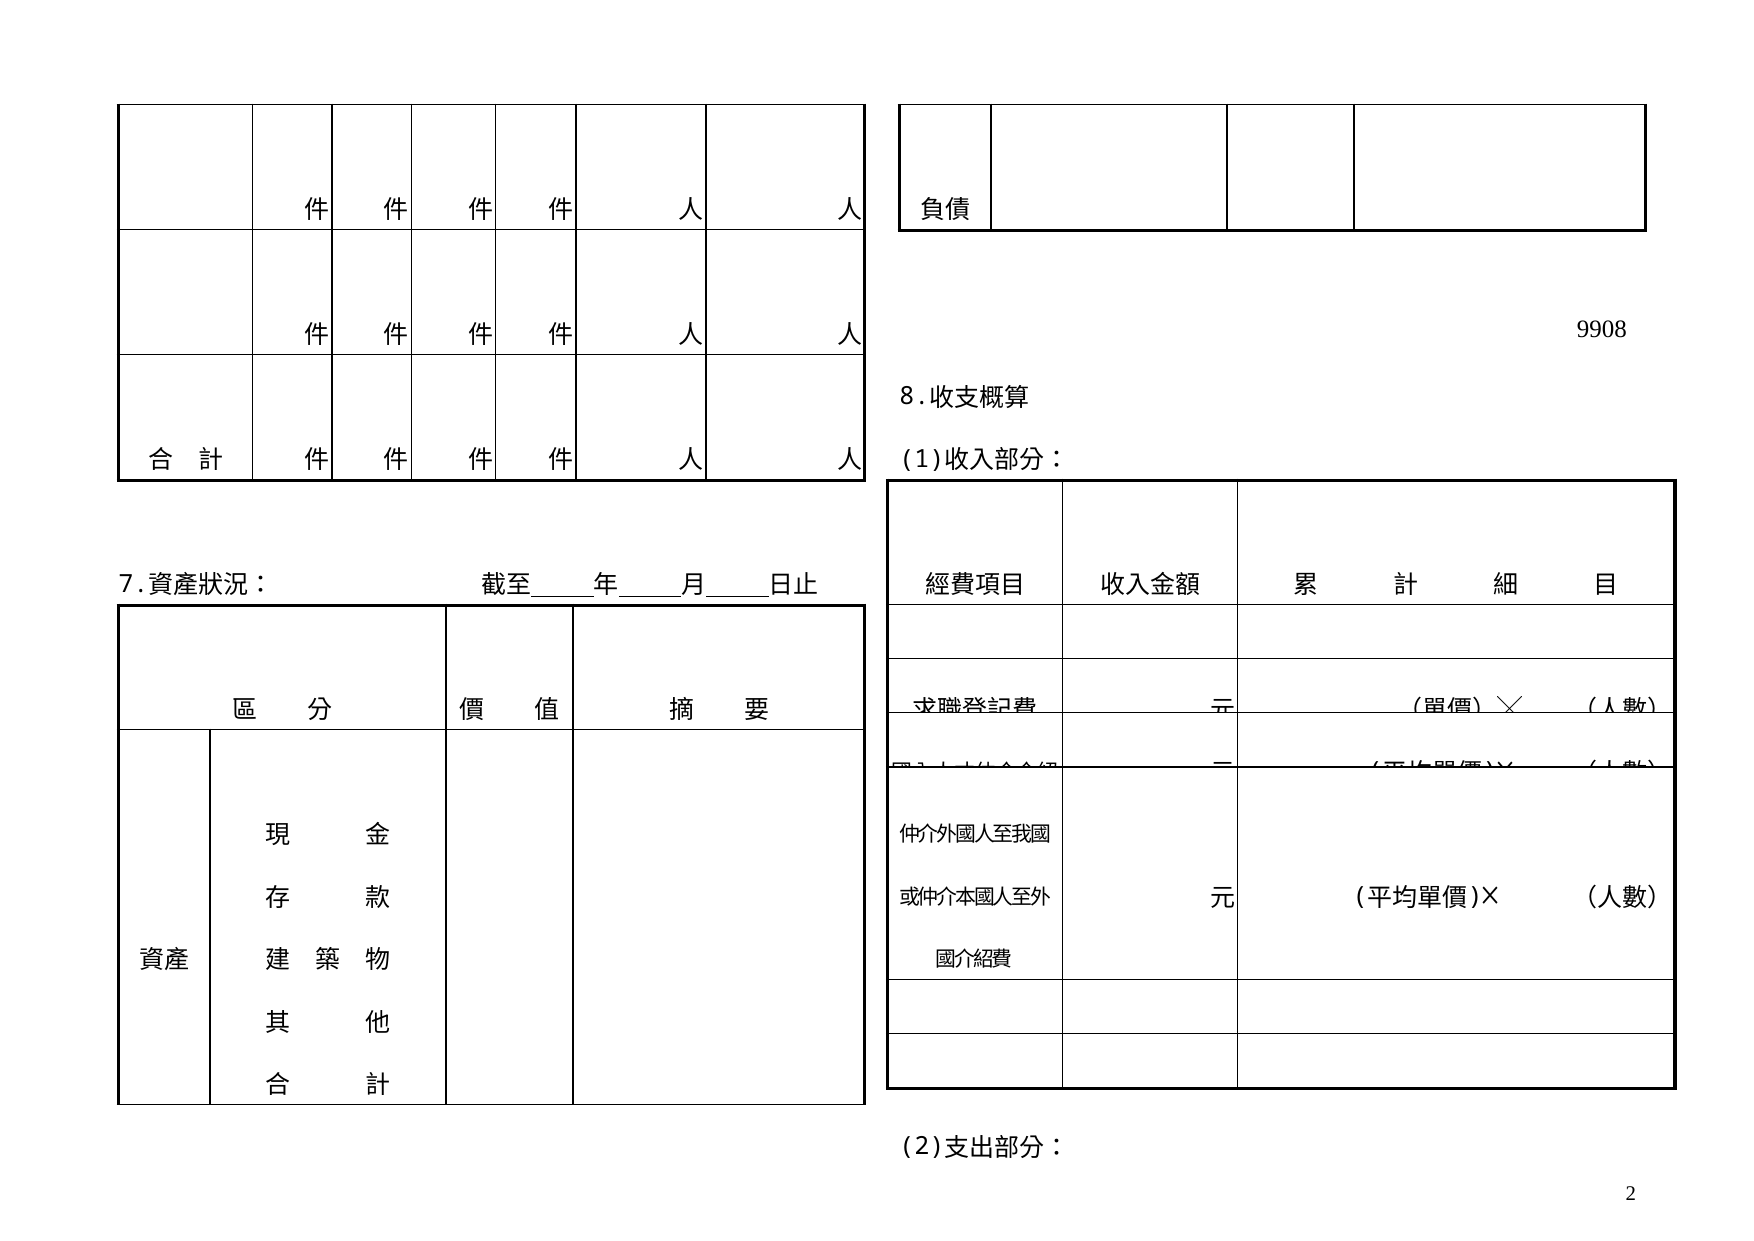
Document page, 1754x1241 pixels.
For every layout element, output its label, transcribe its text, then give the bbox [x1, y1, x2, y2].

table_cell 元 [1063, 659, 1237, 712]
table_header 區 分 [120, 607, 445, 728]
table_cell [120, 105, 252, 228]
table_cell 件 [333, 105, 411, 228]
table_cell 人 [707, 105, 863, 228]
table_header 經費項目 [889, 482, 1062, 603]
table_cell 人 [707, 230, 863, 353]
table_cell 合 計 [120, 355, 252, 478]
table_header 收入金額 [1063, 482, 1237, 603]
table_cell 件 [333, 230, 411, 353]
table_cell 件 [412, 230, 495, 353]
table_cell 人 [707, 355, 863, 478]
table_cell （單價）╳ （件數） [1238, 605, 1673, 658]
table_header 價 值 [447, 607, 572, 728]
text 7.資產狀況： 截至 年 月 日止 [118, 541, 855, 603]
table_cell [1228, 105, 1353, 228]
table_cell 合 計 [889, 1034, 1062, 1087]
table_header 摘 要 [574, 607, 863, 728]
table_cell 件 [496, 105, 575, 228]
table_cell 件 [412, 355, 495, 478]
table_cell 現 金 存 款 建 築 物 其 他 合 計 [211, 730, 445, 1103]
table_cell [1238, 980, 1673, 1033]
table_cell 求才登記費 [889, 605, 1062, 658]
table_cell 元 [1063, 605, 1237, 658]
table_cell 資產 [120, 730, 209, 1103]
table_cell (平均單價)╳ （人數） [1238, 713, 1673, 766]
table_cell 件 [253, 105, 331, 228]
table_cell 人 [577, 230, 705, 353]
table_cell （單價）╳ （人數） [1238, 659, 1673, 712]
table_cell 國內人才仲介介紹費 [889, 713, 1062, 766]
table_cell 件 [496, 355, 575, 478]
table_cell [574, 730, 863, 1103]
table_cell [1355, 105, 1644, 228]
table_cell 其 他 [889, 980, 1062, 1033]
table_cell [1238, 1034, 1673, 1087]
table_cell [992, 105, 1226, 228]
text (2)支出部分： [899, 1103, 1636, 1166]
table_cell (平均單價)╳ （人數） [1238, 768, 1673, 978]
table_cell 求職登記費 [889, 659, 1062, 712]
text 9908 [1577, 314, 1693, 342]
table_header 累 計 細 目 [1238, 482, 1673, 603]
table_cell 件 [412, 105, 495, 228]
table_cell 仲介外國人至我國或仲介本國人至外國介紹費 [889, 768, 1062, 978]
table_cell 元 [1063, 713, 1237, 766]
table_cell 件 [496, 230, 575, 353]
table_cell 件 [253, 355, 331, 478]
table_cell [447, 730, 572, 1103]
text (1)收入部分： [899, 416, 1636, 478]
table_cell 件 [333, 355, 411, 478]
text 8.收支概算 [899, 342, 1693, 416]
table_cell 元 [1063, 1034, 1237, 1087]
table_cell 元 [1063, 768, 1237, 978]
table_cell 人 [577, 355, 705, 478]
table_cell [120, 230, 252, 353]
table_cell 元 [1063, 980, 1237, 1033]
table_cell 負債 [901, 105, 990, 228]
table_cell 件 [253, 230, 331, 353]
table_cell 人 [577, 105, 705, 228]
